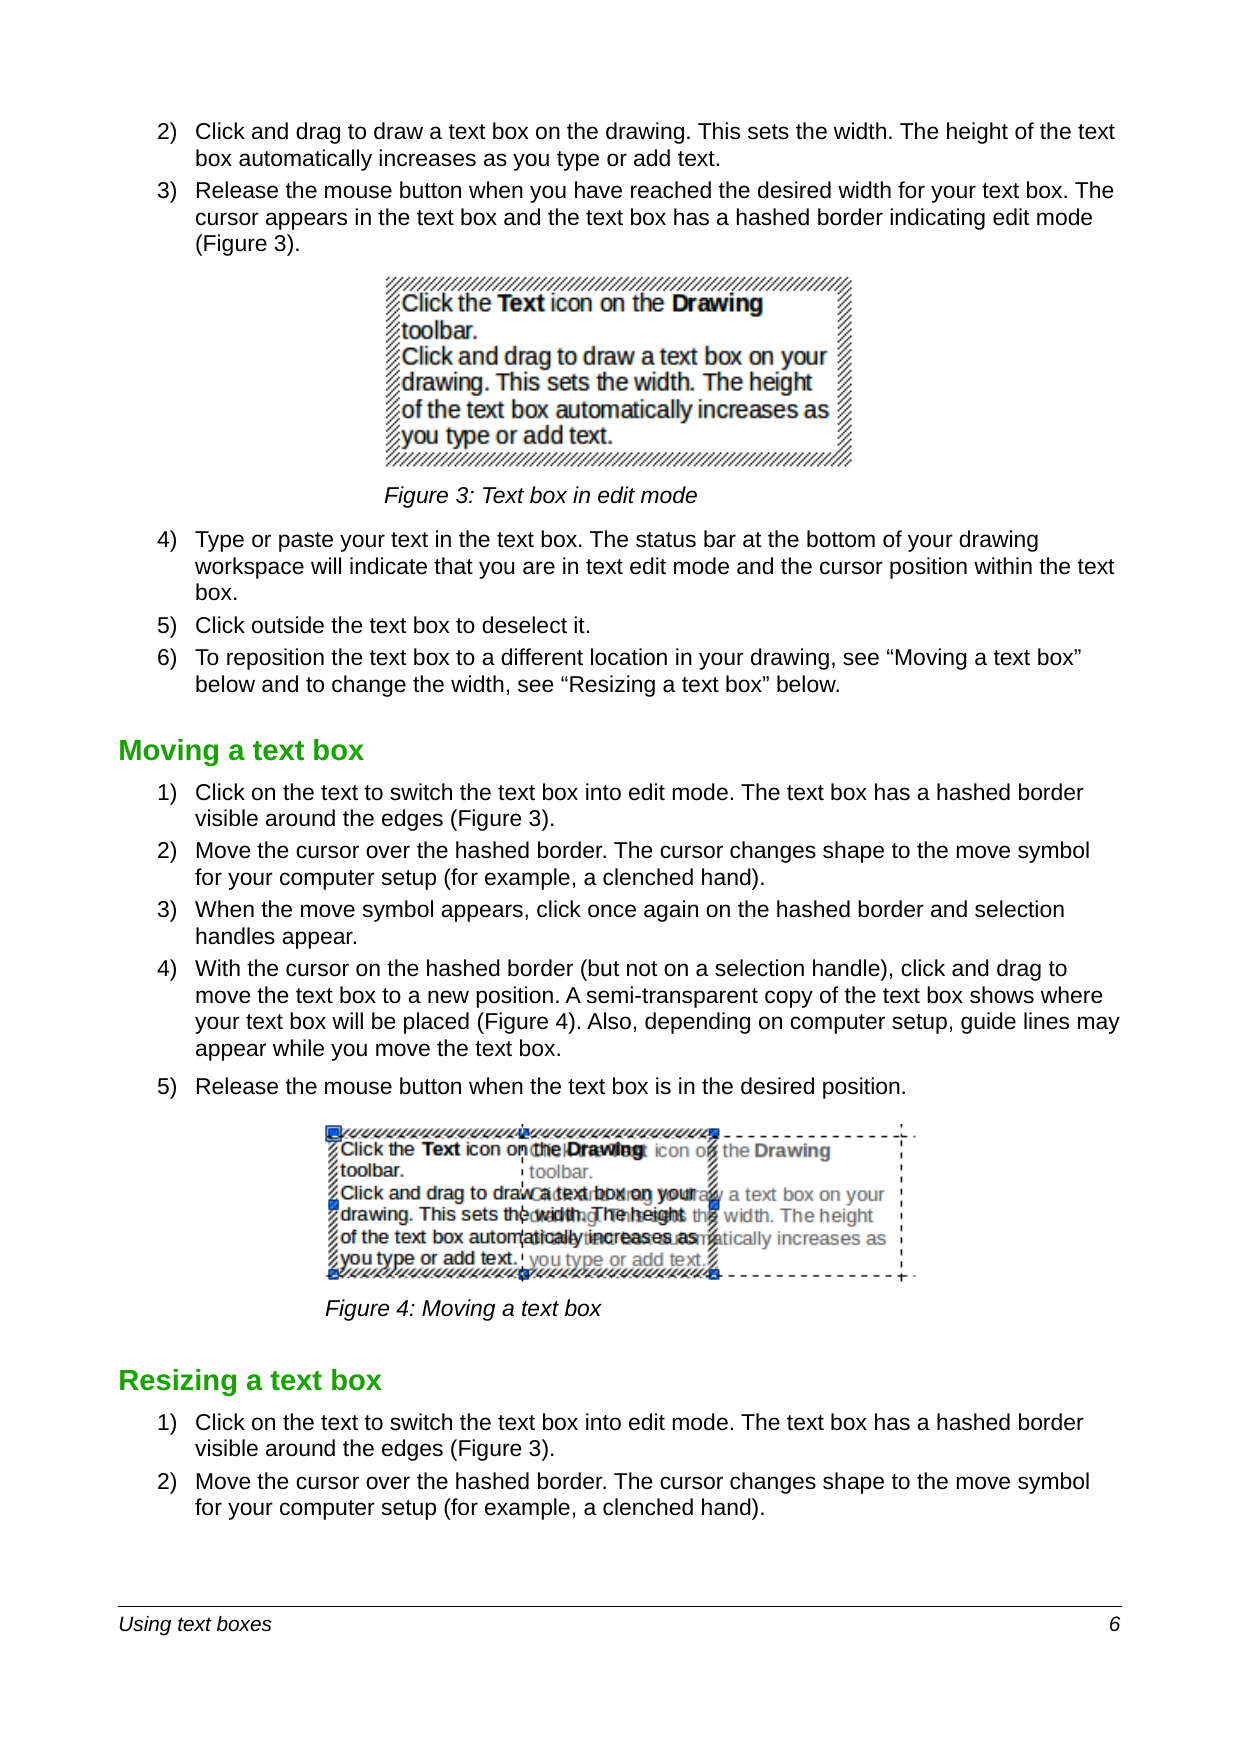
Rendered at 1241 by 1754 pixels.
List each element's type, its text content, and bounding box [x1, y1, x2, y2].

list With the cursor on the hashed border (but not on a selection handle), click and drag to move the text box to a new position. A semi-transparent copy of the text box shows where your text box will be placed (Figure 4). Also, depending on computer setup, guide lines may appear while you move the text box. [177, 955, 1122, 1061]
list Release the mouse button when the text box is in the desired position. [177, 1073, 1122, 1100]
list Release the mouse button when you have reached the desired width for your text box. The cursor appears in the text box and the text box has a hashed border indicating edit mode (Figure 3). [177, 177, 1122, 256]
subtitle Resizing a text box [118, 1363, 1122, 1397]
list Move the cursor over the hashed border. The cursor changes shape to the move symbol for your computer setup (for example, a clenched hand). [177, 837, 1122, 890]
list When the move symbol appears, click once again on the hashed border and selection handles appear. [177, 896, 1122, 949]
list Click on the text to switch the text box into edit mode. The text box has a hashed border visible around the edges (Figure 3). [177, 1409, 1122, 1462]
list Move the cursor over the hashed border. The cursor changes shape to the move symbol for your computer setup (for example, a clenched hand). [177, 1468, 1122, 1521]
list Click and drag to draw a text box on the drawing. This sets the width. The height of the text box automatically increases as you type or add text. [177, 118, 1122, 171]
subtitle Moving a text box [118, 733, 1122, 766]
list To reposition the text box to a different location in your drawing, see “Moving a text box” below and to change the width, see “Resizing a text box” below. [177, 644, 1122, 697]
list Click on the text to switch the text box into edit mode. The text box has a hashed border visible around the edges (Figure 3). [177, 778, 1122, 831]
picture [383, 275, 857, 470]
list Click outside the text box to deselect it. [177, 612, 1122, 638]
picture [325, 1124, 916, 1283]
text Figure 4: Moving a text box [325, 1295, 915, 1322]
text Figure 3: Text box in edit mode [384, 482, 856, 508]
list Type or paste your text in the text box. The status bar at the bottom of your drawing workspace will indicate that you are in text edit mode and the cursor position within the text box. [177, 526, 1122, 606]
